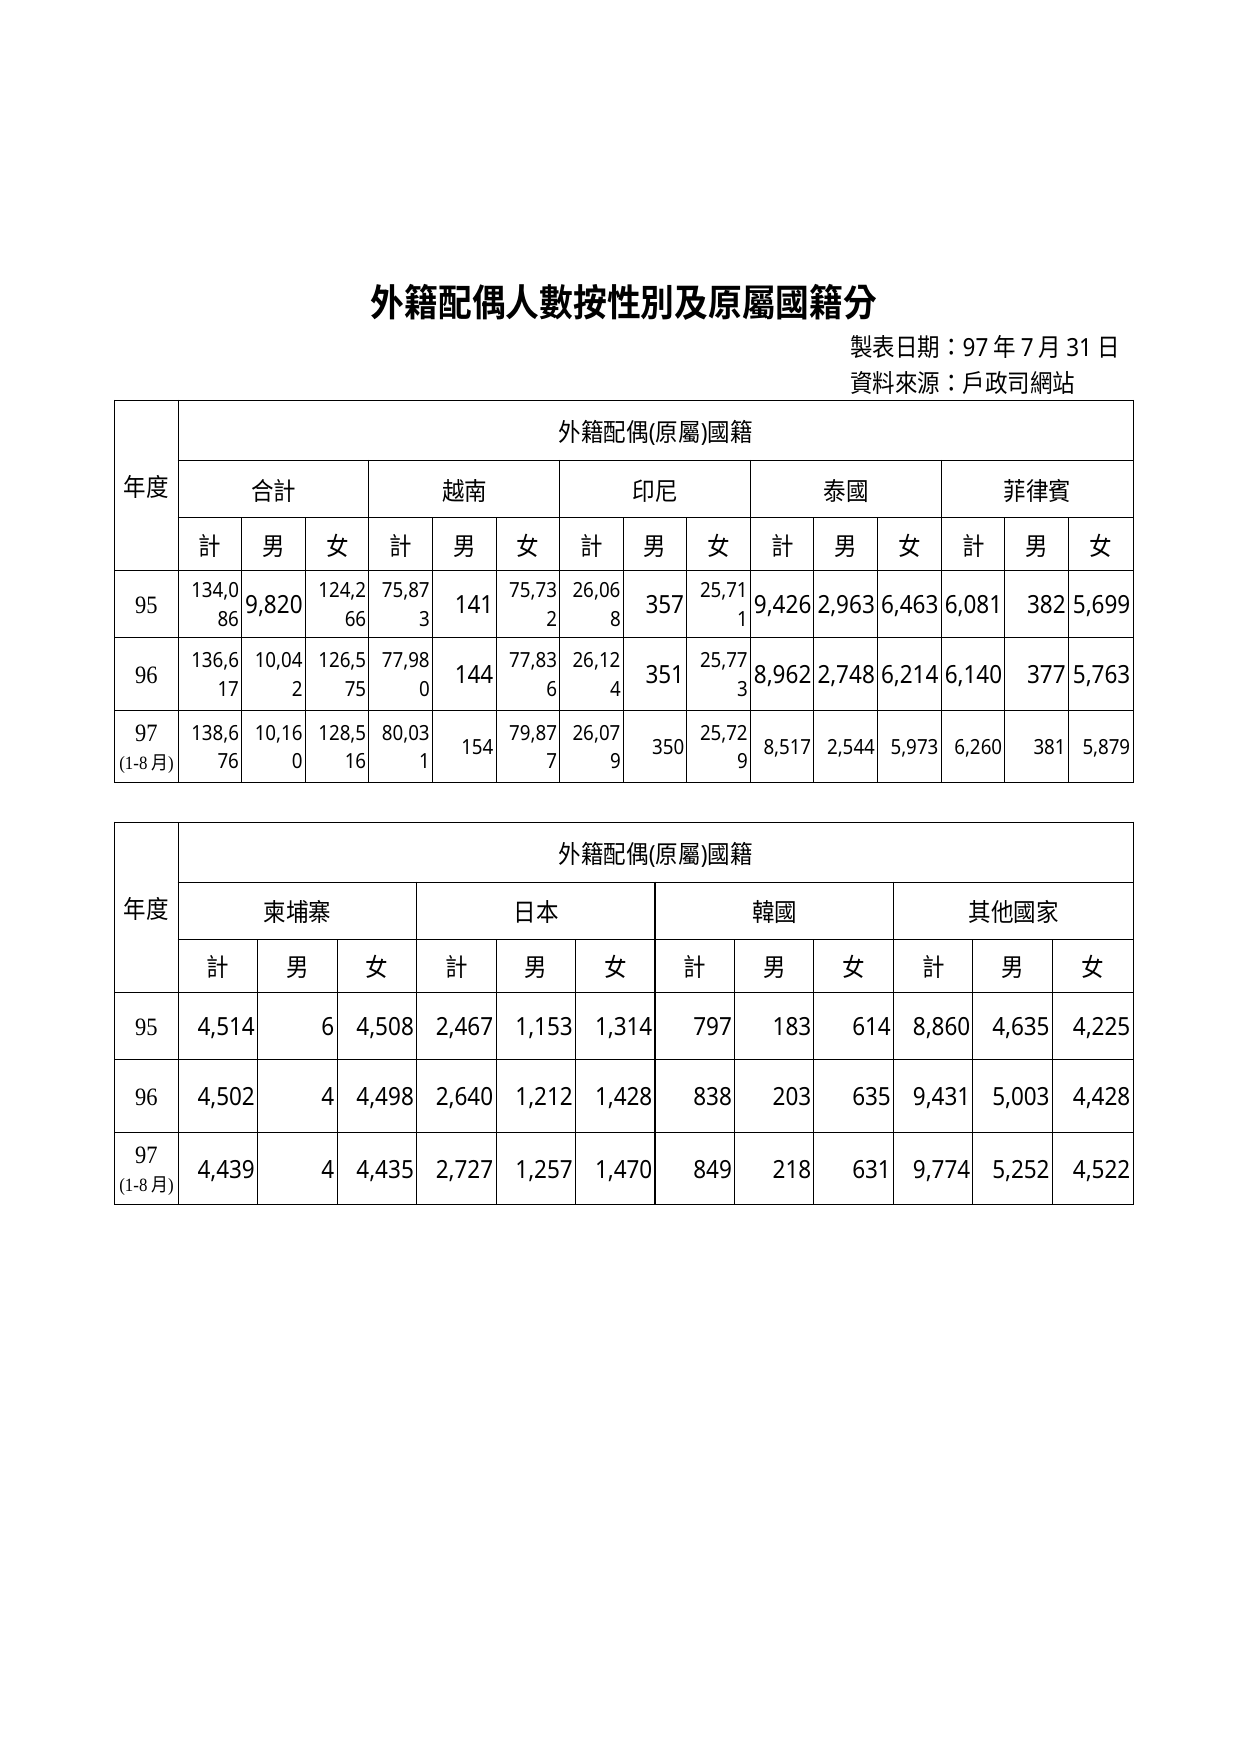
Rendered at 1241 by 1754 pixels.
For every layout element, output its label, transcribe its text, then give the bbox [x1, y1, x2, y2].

table_cell 218 [735, 1133, 813, 1204]
table_cell 382 [1005, 571, 1068, 637]
table_cell 849 [656, 1133, 734, 1204]
table_cell 381 [1005, 711, 1068, 782]
table_cell 126,575 [306, 638, 368, 710]
table_cell 8,962 [751, 638, 813, 710]
table_cell 女 [814, 940, 893, 992]
table_cell 95 [115, 571, 178, 637]
table_cell 男 [624, 518, 686, 570]
table_cell 4,508 [338, 993, 416, 1059]
table_cell 女 [1069, 518, 1133, 570]
table_cell 1,428 [576, 1060, 654, 1132]
table_cell 77,980 [369, 638, 432, 710]
table_cell 4,439 [179, 1133, 257, 1204]
table_cell 138,676 [179, 711, 241, 782]
table_cell 25,729 [687, 711, 750, 782]
table_cell 144 [433, 638, 496, 710]
table_cell 男 [258, 940, 337, 992]
table_cell 1,470 [576, 1133, 654, 1204]
table_cell 4,514 [179, 993, 257, 1059]
table_cell 2,544 [814, 711, 877, 782]
table_cell 635 [814, 1060, 893, 1132]
table_cell 5,879 [1069, 711, 1133, 782]
table_cell 越南 [369, 461, 559, 517]
table_cell 26,124 [560, 638, 623, 710]
table_cell 女 [1053, 940, 1133, 992]
table_cell 計 [179, 940, 257, 992]
table_cell 10,042 [242, 638, 305, 710]
table_cell 134,086 [179, 571, 241, 637]
table_cell 計 [560, 518, 623, 570]
table_cell 製表日期：97年7月31日 資料來源：戶政司網站 [847, 327, 1133, 400]
table_cell 10,160 [242, 711, 305, 782]
table_cell 141 [433, 571, 496, 637]
table_cell 4,428 [1053, 1060, 1133, 1132]
table_cell 年度 [115, 401, 178, 570]
table_cell 6,260 [942, 711, 1004, 782]
table_cell 2,640 [417, 1060, 496, 1132]
table_cell 26,068 [560, 571, 623, 637]
table_cell 79,877 [497, 711, 559, 782]
table_cell 75,732 [497, 571, 559, 637]
table_cell 26,079 [560, 711, 623, 782]
table_cell 95 [115, 993, 178, 1059]
table_cell 1,153 [497, 993, 575, 1059]
table_cell 計 [417, 940, 496, 992]
table_cell 計 [179, 518, 241, 570]
table_cell 4,502 [179, 1060, 257, 1132]
table_cell 計 [894, 940, 972, 992]
table_cell 4,225 [1053, 993, 1133, 1059]
table_cell 9,774 [894, 1133, 972, 1204]
table_cell 6,081 [942, 571, 1004, 637]
table_cell 6,140 [942, 638, 1004, 710]
table_header 年度 [115, 823, 178, 992]
table_cell 631 [814, 1133, 893, 1204]
table_cell 96 [115, 638, 178, 710]
table_cell 136,617 [179, 638, 241, 710]
table_cell 25,773 [687, 638, 750, 710]
table_cell 合計 [179, 461, 368, 517]
table_cell 外籍配偶(原屬)國籍 [179, 401, 1133, 460]
table_cell 9,820 [242, 571, 305, 637]
table_cell 128,516 [306, 711, 368, 782]
table_cell 女 [576, 940, 654, 992]
table_cell 9,431 [894, 1060, 972, 1132]
table_cell 183 [735, 993, 813, 1059]
table_cell 25,711 [687, 571, 750, 637]
table_cell 4 [258, 1133, 337, 1204]
table_cell 5,699 [1069, 571, 1133, 637]
table_cell 2,963 [814, 571, 877, 637]
table_cell 2,467 [417, 993, 496, 1059]
table_cell 4,435 [338, 1133, 416, 1204]
table_cell 97 (1-8月) [115, 711, 178, 782]
table_cell 男 [433, 518, 496, 570]
table_cell 男 [735, 940, 813, 992]
table_cell 男 [814, 518, 877, 570]
table_cell 計 [369, 518, 432, 570]
table_header 外籍配偶人數按性別及原屬國籍分 [115, 273, 1133, 327]
table_cell 4,635 [973, 993, 1052, 1059]
table_cell 4,522 [1053, 1133, 1133, 1204]
table_cell 75,873 [369, 571, 432, 637]
table_cell 2,727 [417, 1133, 496, 1204]
table_cell 77,836 [497, 638, 559, 710]
table_cell 377 [1005, 638, 1068, 710]
table_cell 計 [656, 940, 734, 992]
table_cell 350 [624, 711, 686, 782]
table_cell 韓國 [656, 883, 893, 939]
table_cell 女 [878, 518, 941, 570]
table_cell 菲律賓 [942, 461, 1133, 517]
table_cell 97 (1-8月) [115, 1133, 178, 1204]
table_cell 1,314 [576, 993, 654, 1059]
table_cell 8,517 [751, 711, 813, 782]
table_cell 5,763 [1069, 638, 1133, 710]
table_cell 男 [1005, 518, 1068, 570]
table_cell 計 [942, 518, 1004, 570]
table_cell 6 [258, 993, 337, 1059]
table_cell 6,214 [878, 638, 941, 710]
table_cell 日本 [417, 883, 654, 939]
table_cell 男 [973, 940, 1052, 992]
table_cell 6,463 [878, 571, 941, 637]
table_cell 泰國 [751, 461, 941, 517]
table_cell 838 [656, 1060, 734, 1132]
table_cell 男 [497, 940, 575, 992]
table_cell 柬埔寨 [179, 883, 416, 939]
table_cell 2,748 [814, 638, 877, 710]
table_cell 男 [242, 518, 305, 570]
table_cell 1,257 [497, 1133, 575, 1204]
table_cell 1,212 [497, 1060, 575, 1132]
table_cell 女 [306, 518, 368, 570]
table_cell 351 [624, 638, 686, 710]
table_cell 9,426 [751, 571, 813, 637]
table_cell 203 [735, 1060, 813, 1132]
table_cell 124,266 [306, 571, 368, 637]
table_cell 8,860 [894, 993, 972, 1059]
table_cell 154 [433, 711, 496, 782]
table_cell 80,031 [369, 711, 432, 782]
table_header 外籍配偶(原屬)國籍 [179, 823, 1133, 882]
table_cell [115, 327, 847, 400]
table_cell 797 [656, 993, 734, 1059]
table_cell 其他國家 [894, 883, 1133, 939]
table_cell 5,973 [878, 711, 941, 782]
table_cell 5,003 [973, 1060, 1052, 1132]
table_cell 印尼 [560, 461, 750, 517]
table_cell 女 [687, 518, 750, 570]
table_cell 5,252 [973, 1133, 1052, 1204]
table_cell 96 [115, 1060, 178, 1132]
table_cell 女 [338, 940, 416, 992]
table_cell 4 [258, 1060, 337, 1132]
table_cell 女 [497, 518, 559, 570]
table_cell 614 [814, 993, 893, 1059]
table_cell 4,498 [338, 1060, 416, 1132]
table_cell 357 [624, 571, 686, 637]
table_cell 計 [751, 518, 813, 570]
